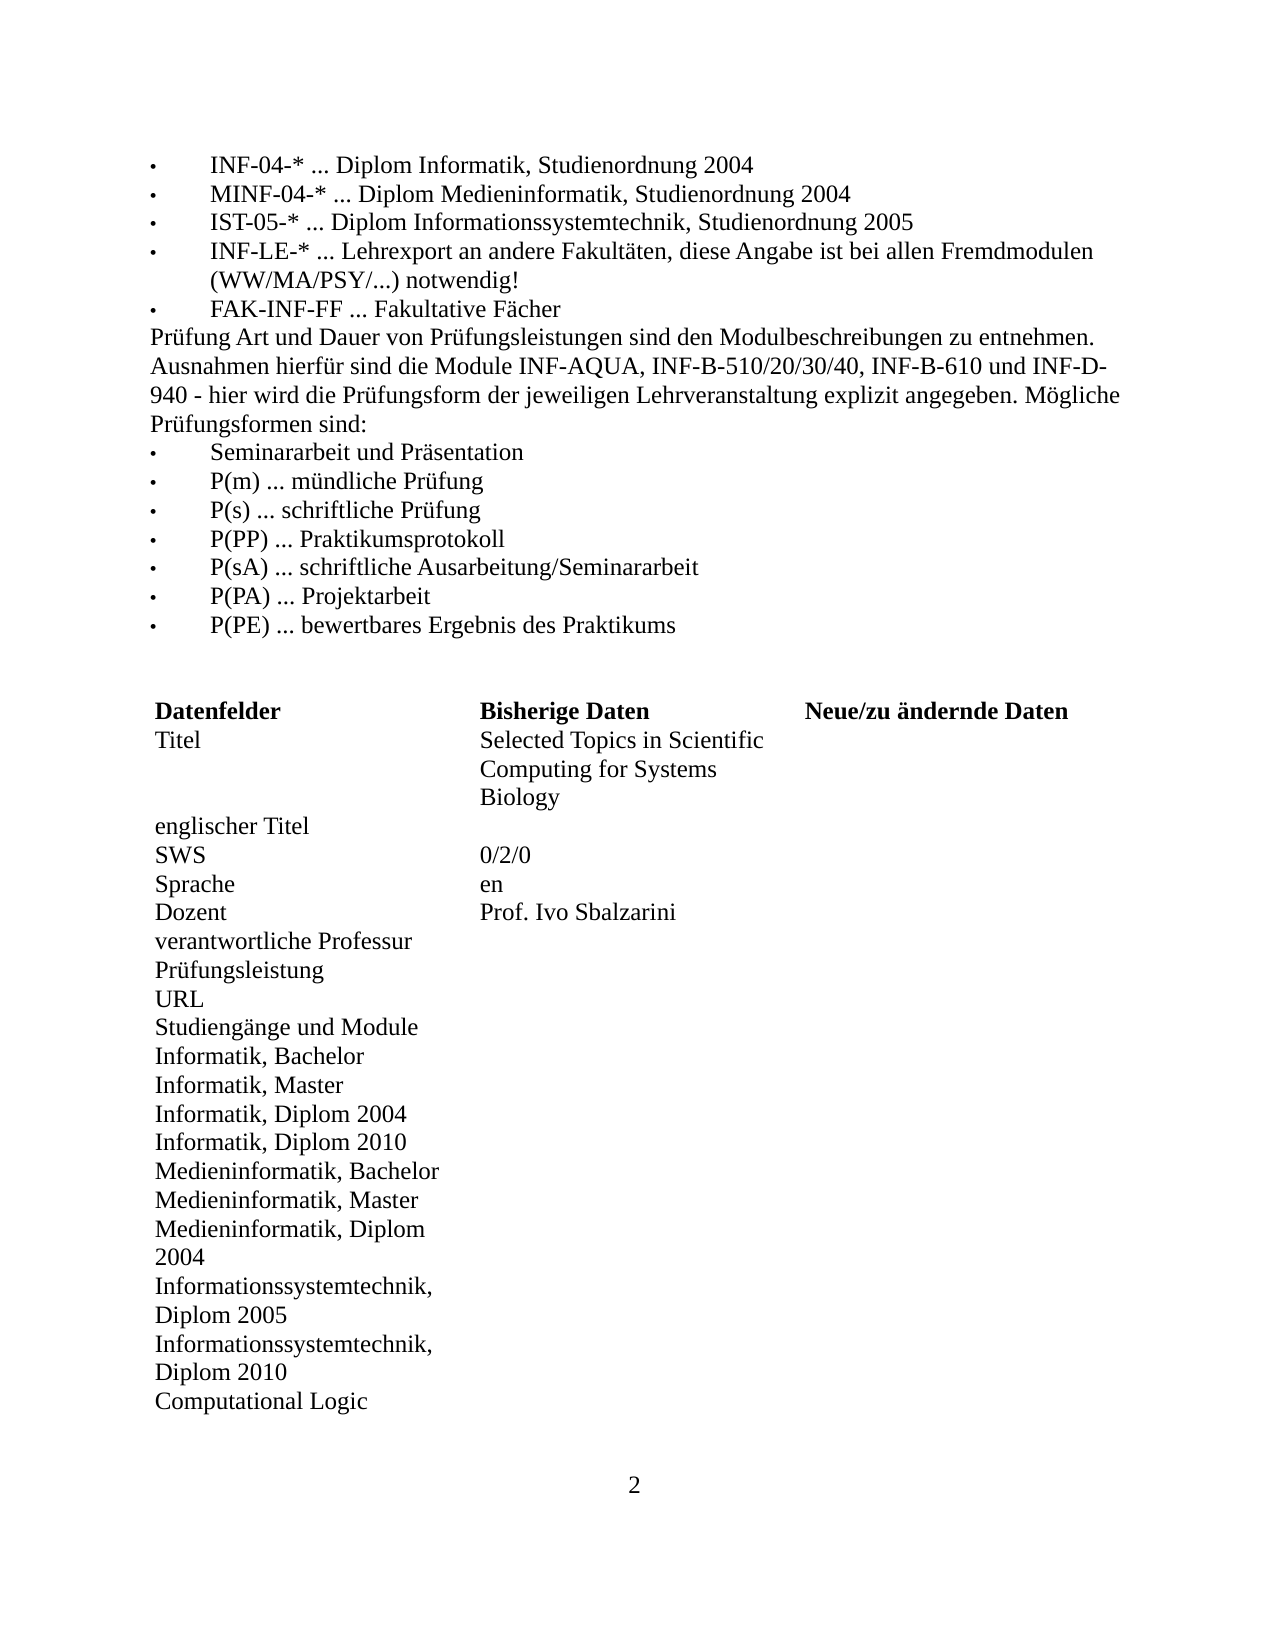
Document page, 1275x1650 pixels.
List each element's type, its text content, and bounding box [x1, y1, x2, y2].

table_cell [475, 1185, 800, 1214]
table_cell Medieninformatik, Master [150, 1185, 475, 1214]
table_cell Titel [150, 725, 475, 811]
table_cell [800, 955, 1125, 984]
table_cell [475, 1099, 800, 1127]
table_cell [800, 869, 1125, 897]
table_cell Informatik, Master [150, 1070, 475, 1099]
table_cell [475, 1013, 800, 1041]
table_cell [475, 1329, 800, 1386]
table_cell verantwortliche Professur [150, 926, 475, 955]
table_header Neue/zu ändernde Daten [800, 696, 1125, 725]
list IST-05-* ... Diplom Informationssystemtechnik, Studienordnung 2005 [150, 207, 1125, 236]
list FAK-INF-FF ... Fakultative Fächer [150, 294, 1125, 322]
table_cell [475, 1041, 800, 1070]
table_cell [800, 1156, 1125, 1185]
table_cell URL [150, 984, 475, 1012]
table_cell 0/2/0 [475, 840, 800, 869]
table_cell [800, 1185, 1125, 1214]
table_cell Informatik, Bachelor [150, 1041, 475, 1070]
table_cell [475, 1070, 800, 1099]
table_cell [800, 725, 1125, 811]
table_cell [800, 1013, 1125, 1041]
list P(m) ... mündliche Prüfung [150, 466, 1125, 495]
table_cell englischer Titel [150, 811, 475, 840]
table_cell [800, 926, 1125, 955]
table_cell [800, 811, 1125, 840]
table_cell [475, 1156, 800, 1185]
text Prüfung Art und Dauer von Prüfungsleistungen sind den Modulbeschreibungen zu entnehmen. Ausnahmen hierfür sind die Module INF-AQUA, INF-B-510/20/30/40, INF-B-610 und INF-D-940 - hier wird die Prüfungsform der jeweiligen Lehrveranstaltung explizit angegeben. Mögliche Prüfungsformen sind: [150, 322, 1125, 437]
table_cell [475, 1128, 800, 1156]
table_header Datenfelder [150, 696, 475, 725]
list P(PE) ... bewertbares Ergebnis des Praktikums [150, 610, 1125, 639]
table_cell [475, 1386, 800, 1415]
table_cell Sprache [150, 869, 475, 897]
list P(PP) ... Praktikumsprotokoll [150, 524, 1125, 552]
table_cell [800, 840, 1125, 869]
table_cell Informationssystemtechnik, Diplom 2005 [150, 1271, 475, 1329]
table_cell Dozent [150, 898, 475, 926]
table_cell Informatik, Diplom 2010 [150, 1128, 475, 1156]
list P(s) ... schriftliche Prüfung [150, 495, 1125, 524]
table_cell [800, 898, 1125, 926]
table_cell Informationssystemtechnik, Diplom 2010 [150, 1329, 475, 1386]
table_cell [800, 1099, 1125, 1127]
list MINF-04-* ... Diplom Medieninformatik, Studienordnung 2004 [150, 179, 1125, 207]
list P(sA) ... schriftliche Ausarbeitung/Seminararbeit [150, 552, 1125, 581]
table_cell [800, 1329, 1125, 1386]
table_cell [800, 1041, 1125, 1070]
table_cell Prüfungsleistung [150, 955, 475, 984]
table_cell SWS [150, 840, 475, 869]
table_cell Computational Logic [150, 1386, 475, 1415]
list INF-LE-* ... Lehrexport an andere Fakultäten, diese Angabe ist bei allen Fremdmodulen (WW/MA/PSY/...) notwendig! [150, 236, 1125, 294]
table_cell [475, 1214, 800, 1271]
table_cell [475, 811, 800, 840]
table_cell [475, 926, 800, 955]
table_cell en [475, 869, 800, 897]
list INF-04-* ... Diplom Informatik, Studienordnung 2004 [150, 150, 1125, 179]
table_cell Medieninformatik, Bachelor [150, 1156, 475, 1185]
table_cell Prof. Ivo Sbalzarini [475, 898, 800, 926]
table_cell [800, 1214, 1125, 1271]
table_cell [800, 1128, 1125, 1156]
table_cell Selected Topics in Scientific Computing for Systems Biology [475, 725, 800, 811]
table_cell [800, 1386, 1125, 1415]
table_cell Studiengänge und Module [150, 1013, 475, 1041]
table_cell [800, 1271, 1125, 1329]
table_cell [475, 984, 800, 1012]
table_cell [800, 1070, 1125, 1099]
table_cell Medieninformatik, Diplom 2004 [150, 1214, 475, 1271]
table_cell [475, 955, 800, 984]
table_cell [475, 1271, 800, 1329]
list Seminararbeit und Präsentation [150, 437, 1125, 466]
table_cell Informatik, Diplom 2004 [150, 1099, 475, 1127]
list P(PA) ... Projektarbeit [150, 581, 1125, 610]
table_cell [800, 984, 1125, 1012]
table_header Bisherige Daten [475, 696, 800, 725]
